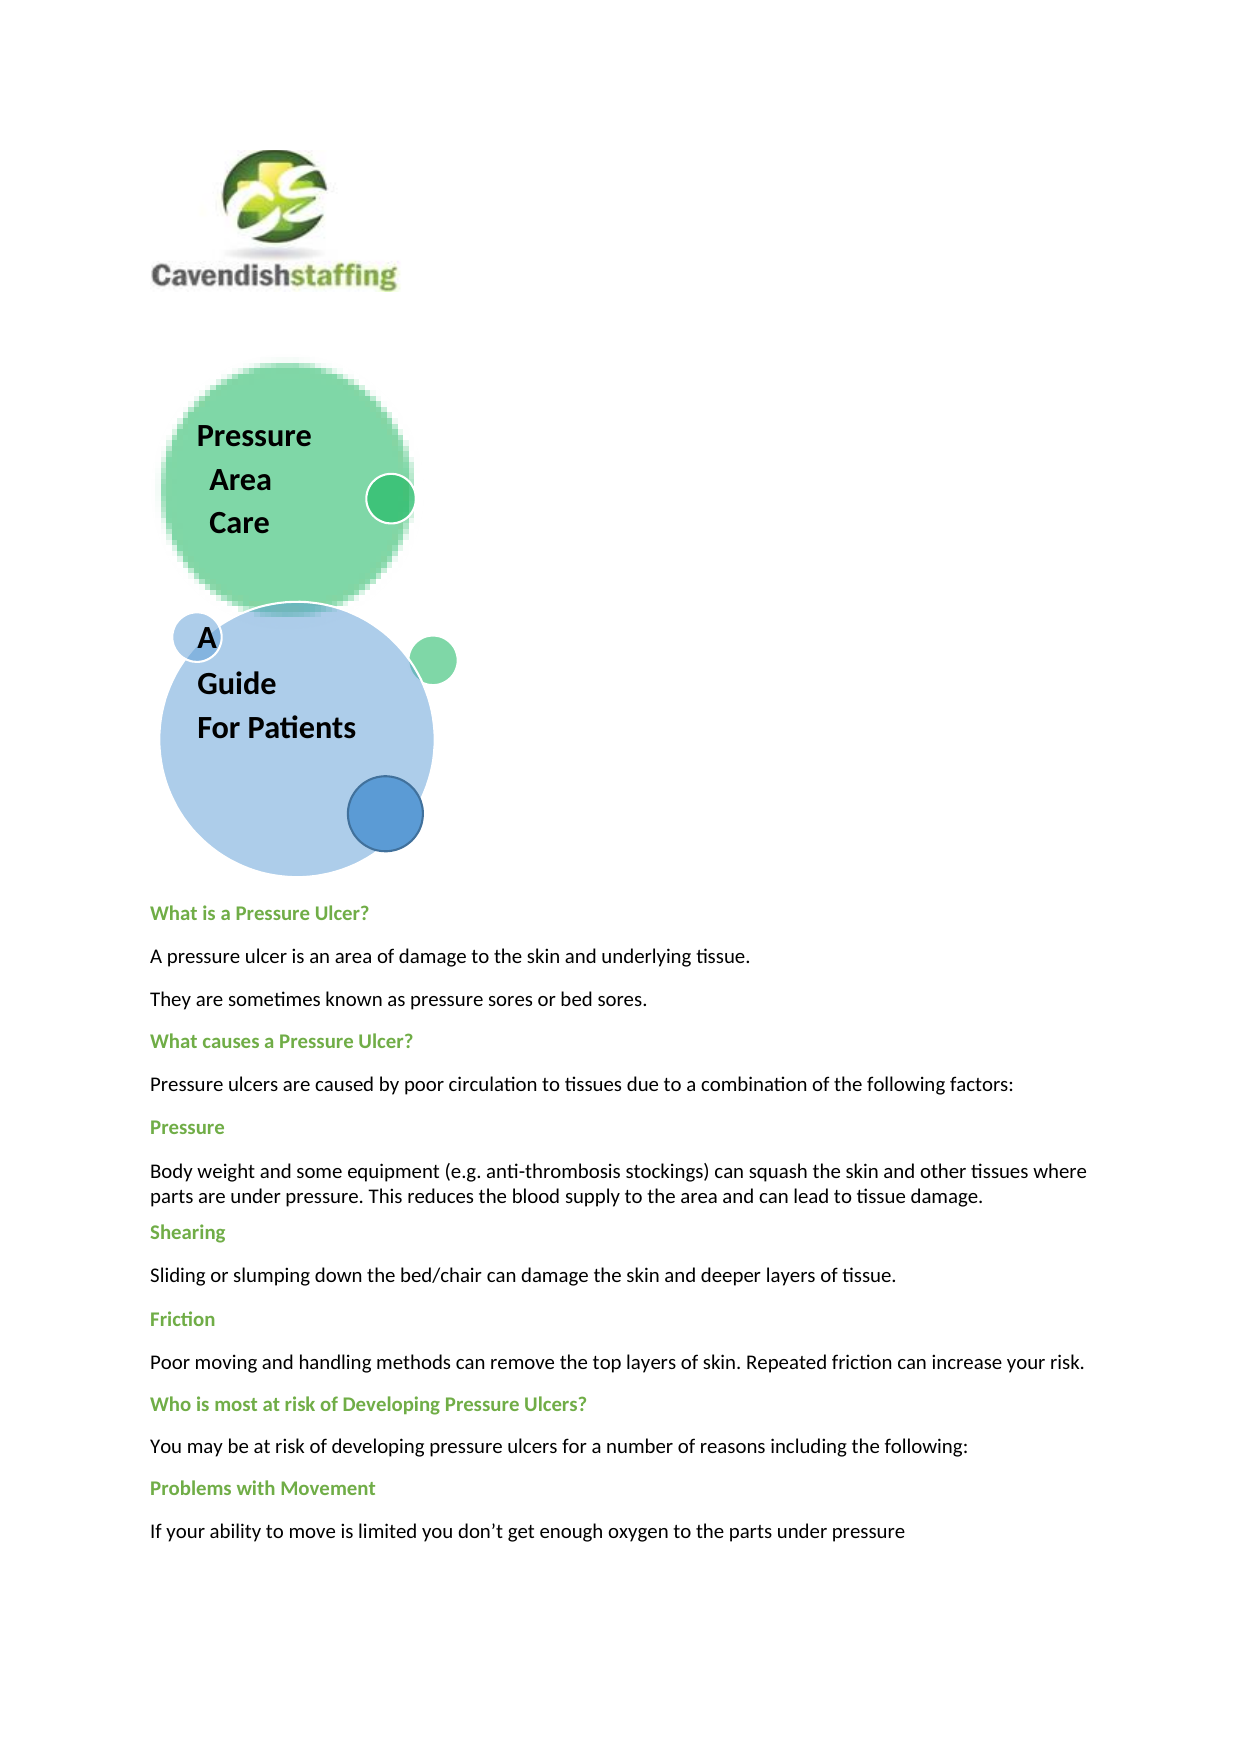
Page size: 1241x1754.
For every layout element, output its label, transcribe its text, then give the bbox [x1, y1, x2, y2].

text Pressure [150, 1114, 1090, 1140]
text Shearing [150, 1219, 1090, 1244]
text They are sometimes known as pressure sores or bed sores. [150, 986, 1090, 1011]
text Poor moving and handling methods can remove the top layers of skin. Repeated friction can increase your risk. [150, 1349, 1090, 1374]
text What causes a Pressure Ulcer? [150, 1028, 1090, 1053]
text Friction [150, 1306, 1090, 1331]
text Pressure ulcers are caused by poor circulation to tissues due to a combination of the following factors: [150, 1071, 1090, 1097]
text You may be at risk of developing pressure ulcers for a number of reasons including the following: [150, 1433, 1090, 1459]
text If your ability to move is limited you don’t get enough oxygen to the parts under pressure [150, 1519, 1090, 1544]
text Body weight and some equipment (e.g. anti-thrombosis stockings) can squash the skin and other tissues where parts are under pressure. This reduces the blood supply to the area and can lead to tissue damage. [150, 1158, 1090, 1209]
text What is a Pressure Ulcer? [150, 900, 1090, 926]
text Sliding or slumping down the bed/chair can damage the skin and deeper layers of tissue. [150, 1262, 1090, 1288]
text A pressure ulcer is an area of damage to the skin and underlying tissue. [150, 944, 1090, 969]
text Problems with Movement [150, 1475, 1090, 1501]
text Who is most at risk of Developing Pressure Ulcers? [150, 1391, 1090, 1417]
